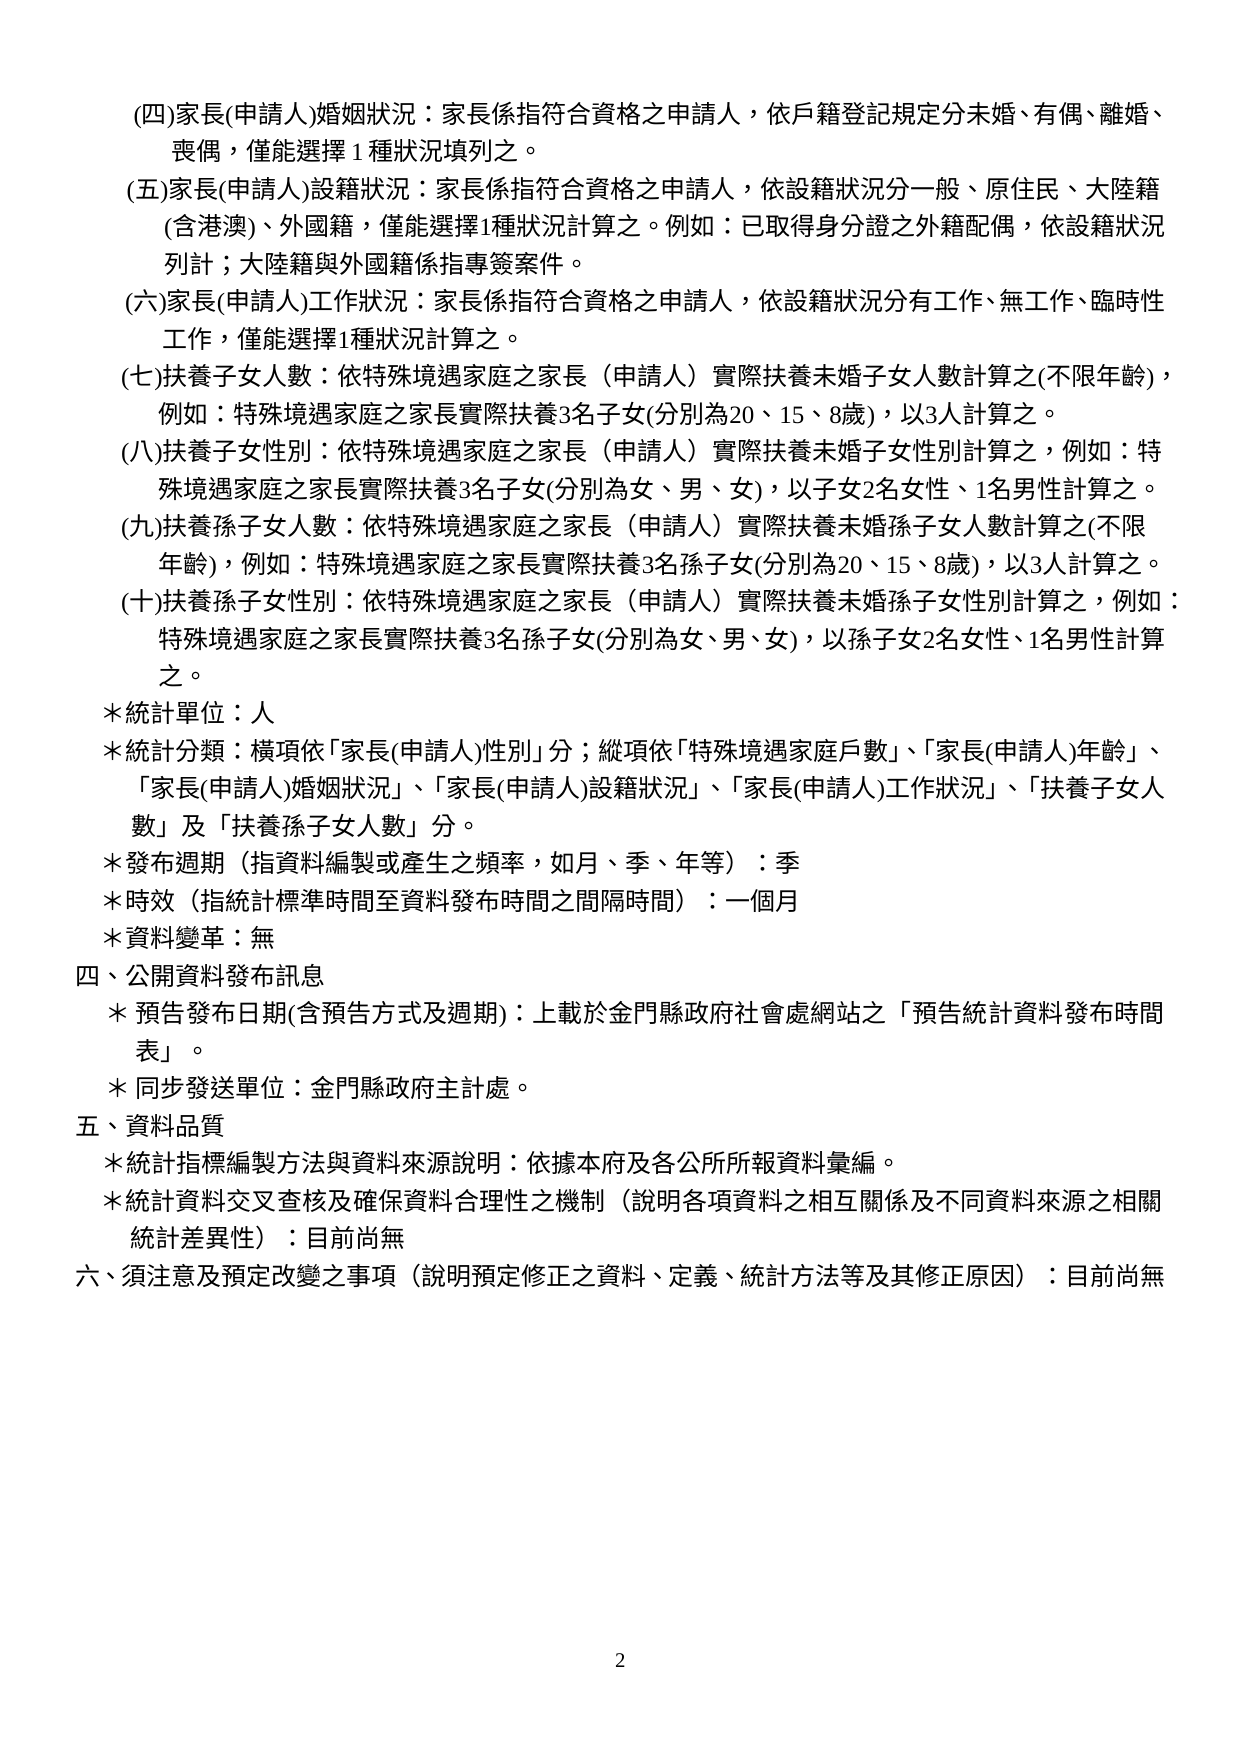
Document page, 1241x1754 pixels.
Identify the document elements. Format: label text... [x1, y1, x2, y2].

text (八)扶養子女性別：依特殊境遇家庭之家長（申請人）實際扶養未婚子女性別計算之，例如：特殊境遇家庭之家長實際扶養3名子女(分別為女、男、女)，以子女2名女性、1名男性計算之。 [121, 431, 1165, 506]
list 同步發送單位：金門縣政府主計處。 [106, 1068, 1165, 1106]
text ＊發布週期（指資料編製或產生之頻率，如月、季、年等）：季 [100, 843, 1165, 881]
text (十)扶養孫子女性別：依特殊境遇家庭之家長（申請人）實際扶養未婚孫子女性別計算之，例如：特殊境遇家庭之家長實際扶養3名孫子女(分別為女、男、女)，以孫子女2名女性、1名男性計算之。 [121, 581, 1165, 693]
text 四、公開資料發布訊息 [75, 956, 1165, 993]
text (七)扶養子女人數：依特殊境遇家庭之家長（申請人）實際扶養未婚子女人數計算之(不限年齡)，例如：特殊境遇家庭之家長實際扶養3名子女(分別為20、15、8歲)，以3人計算之。 [121, 356, 1165, 431]
text ＊統計分類：橫項依「家長(申請人)性別」分；縱項依「特殊境遇家庭戶數」、「家長(申請人)年齡」、「家長(申請人)婚姻狀況」、「家長(申請人)設籍狀況」、「家長(申請人)工作狀況」、「扶養子女人數」及「扶養孫子女人數」分。 [100, 731, 1165, 843]
text ＊統計指標編製方法與資料來源說明：依據本府及各公所所報資料彙編。 [101, 1143, 1165, 1181]
text ＊資料變革：無 [100, 918, 1165, 956]
text ＊統計資料交叉查核及確保資料合理性之機制（說明各項資料之相互關係及不同資料來源之相關統計差異性）：目前尚無 [100, 1181, 1165, 1256]
text ＊統計單位：人 [100, 693, 1165, 731]
list 預告發布日期(含預告方式及週期)：上載於金門縣政府社會處網站之「預告統計資料發布時間表」。 [106, 993, 1165, 1068]
text (五)家長(申請人)設籍狀況：家長係指符合資格之申請人，依設籍狀況分一般、原住民、大陸籍(含港澳)、外國籍，僅能選擇1種狀況計算之。例如：已取得身分證之外籍配偶，依設籍狀況列計；大陸籍與外國籍係指專簽案件。 [126, 168, 1165, 281]
text ＊時效（指統計標準時間至資料發布時間之間隔時間）：一個月 [100, 881, 1165, 918]
text (六)家長(申請人)工作狀況：家長係指符合資格之申請人，依設籍狀況分有工作、無工作、臨時性工作，僅能選擇1種狀況計算之。 [125, 281, 1165, 356]
text 六、須注意及預定改變之事項（說明預定修正之資料、定義、統計方法等及其修正原因）：目前尚無 [75, 1256, 1165, 1293]
text 五、資料品質 [75, 1106, 1165, 1143]
text (九)扶養孫子女人數：依特殊境遇家庭之家長（申請人）實際扶養未婚孫子女人數計算之(不限年齡)，例如：特殊境遇家庭之家長實際扶養3名孫子女(分別為20、15、8歲)，以3人計算之。 [121, 506, 1165, 581]
text (四)家長(申請人)婚姻狀況：家長係指符合資格之申請人，依戶籍登記規定分未婚、有偶、離婚、喪偶，僅能選擇1種狀況填列之。 [133, 93, 1165, 168]
